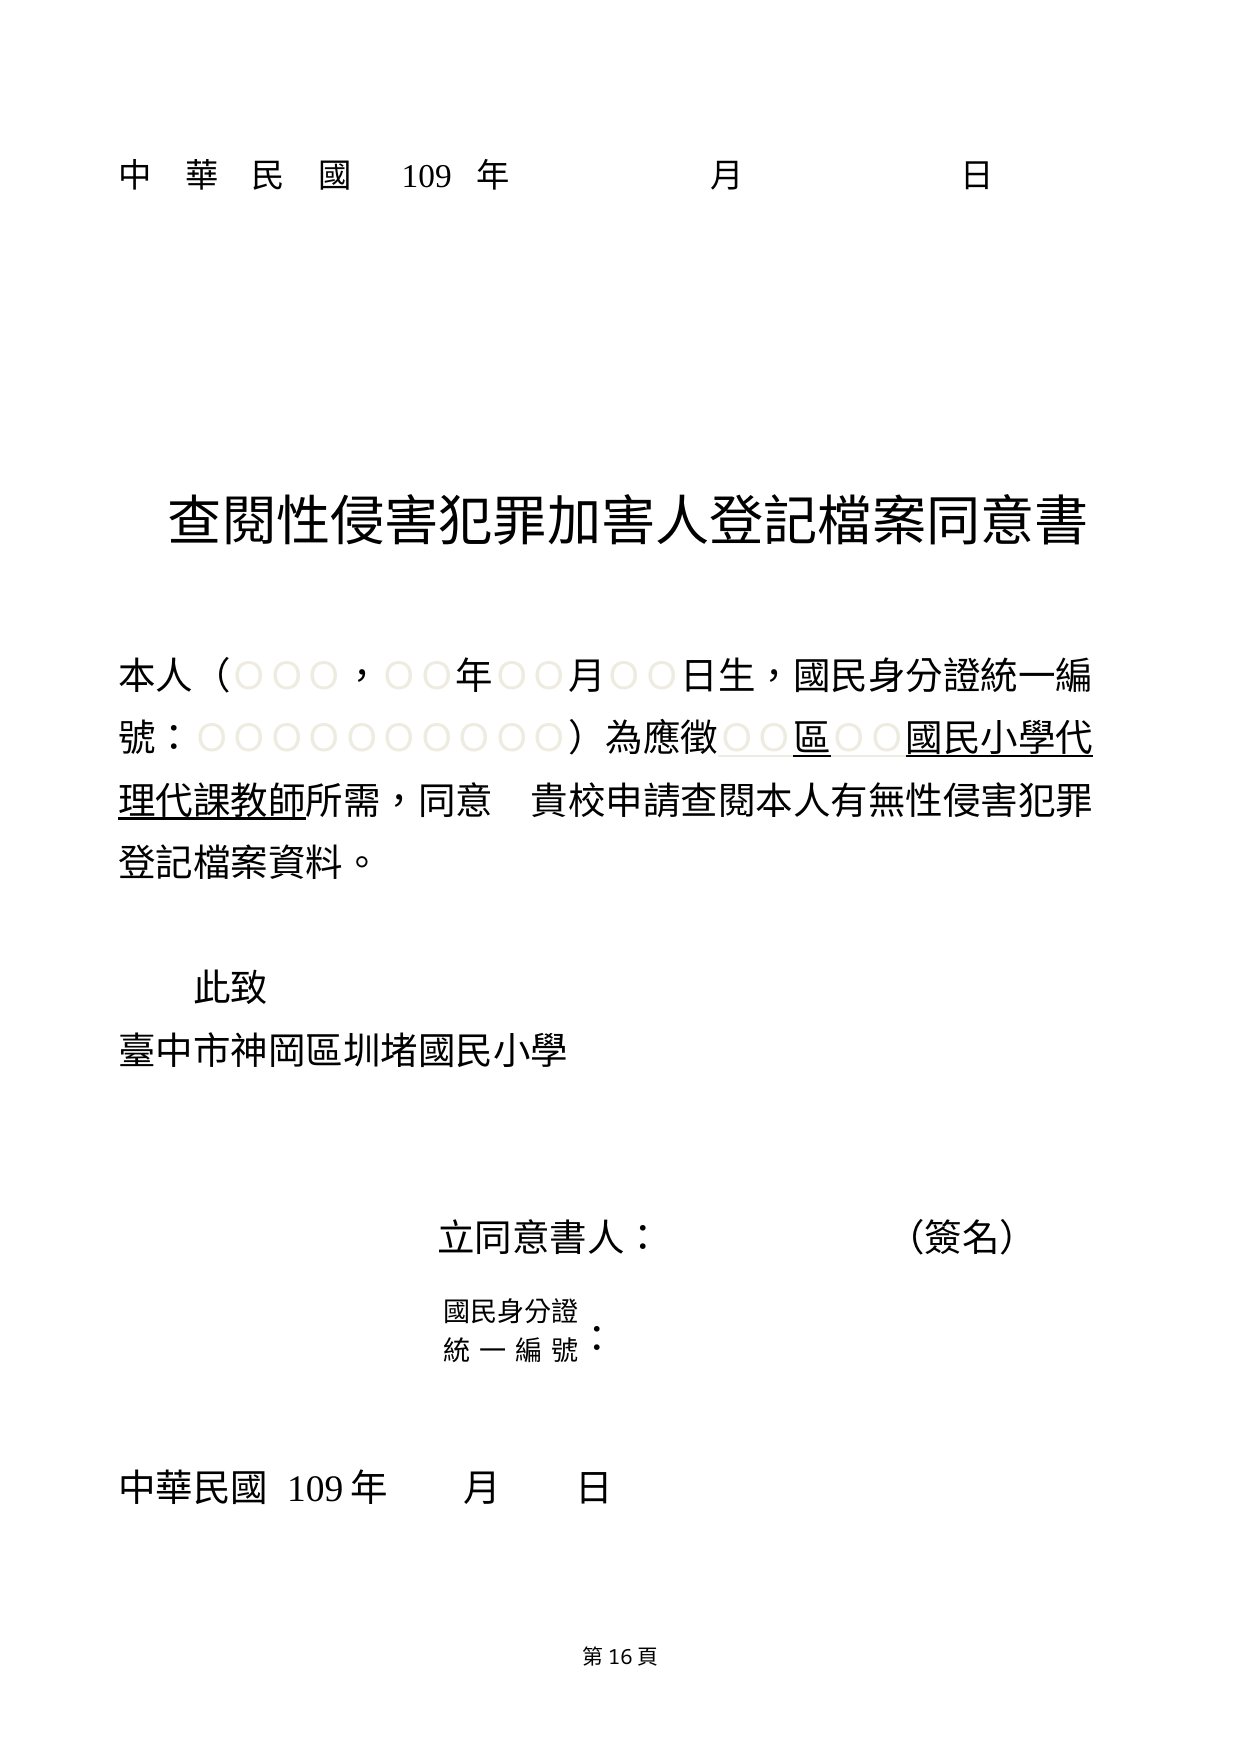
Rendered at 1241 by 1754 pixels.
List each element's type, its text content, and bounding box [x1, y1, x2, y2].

text 本人（ＯＯＯ，ＯＯ年ＯＯ月ＯＯ日生，國民身分證統一編號：ＯＯＯＯＯＯＯＯＯＯ）為應徵ＯＯ區ＯＯ國民小學代理代課教師所需，同意 貴校申請查閱本人有無性侵害犯罪登記檔案資料。 [118, 631, 1122, 881]
text 中華民國 109年 月 日 [118, 1443, 1122, 1506]
text 立同意書人： （簽名） [118, 1193, 1122, 1256]
text 中 華 民 國 109 年 月 日 [118, 131, 1122, 193]
text 查閱性侵害犯罪加害人登記檔案同意書 [118, 443, 1138, 568]
text 此致 [118, 943, 1122, 1006]
text 國民身分證統一編號： [118, 1256, 1122, 1381]
text 臺中市神岡區圳堵國民小學 [118, 1006, 1122, 1068]
